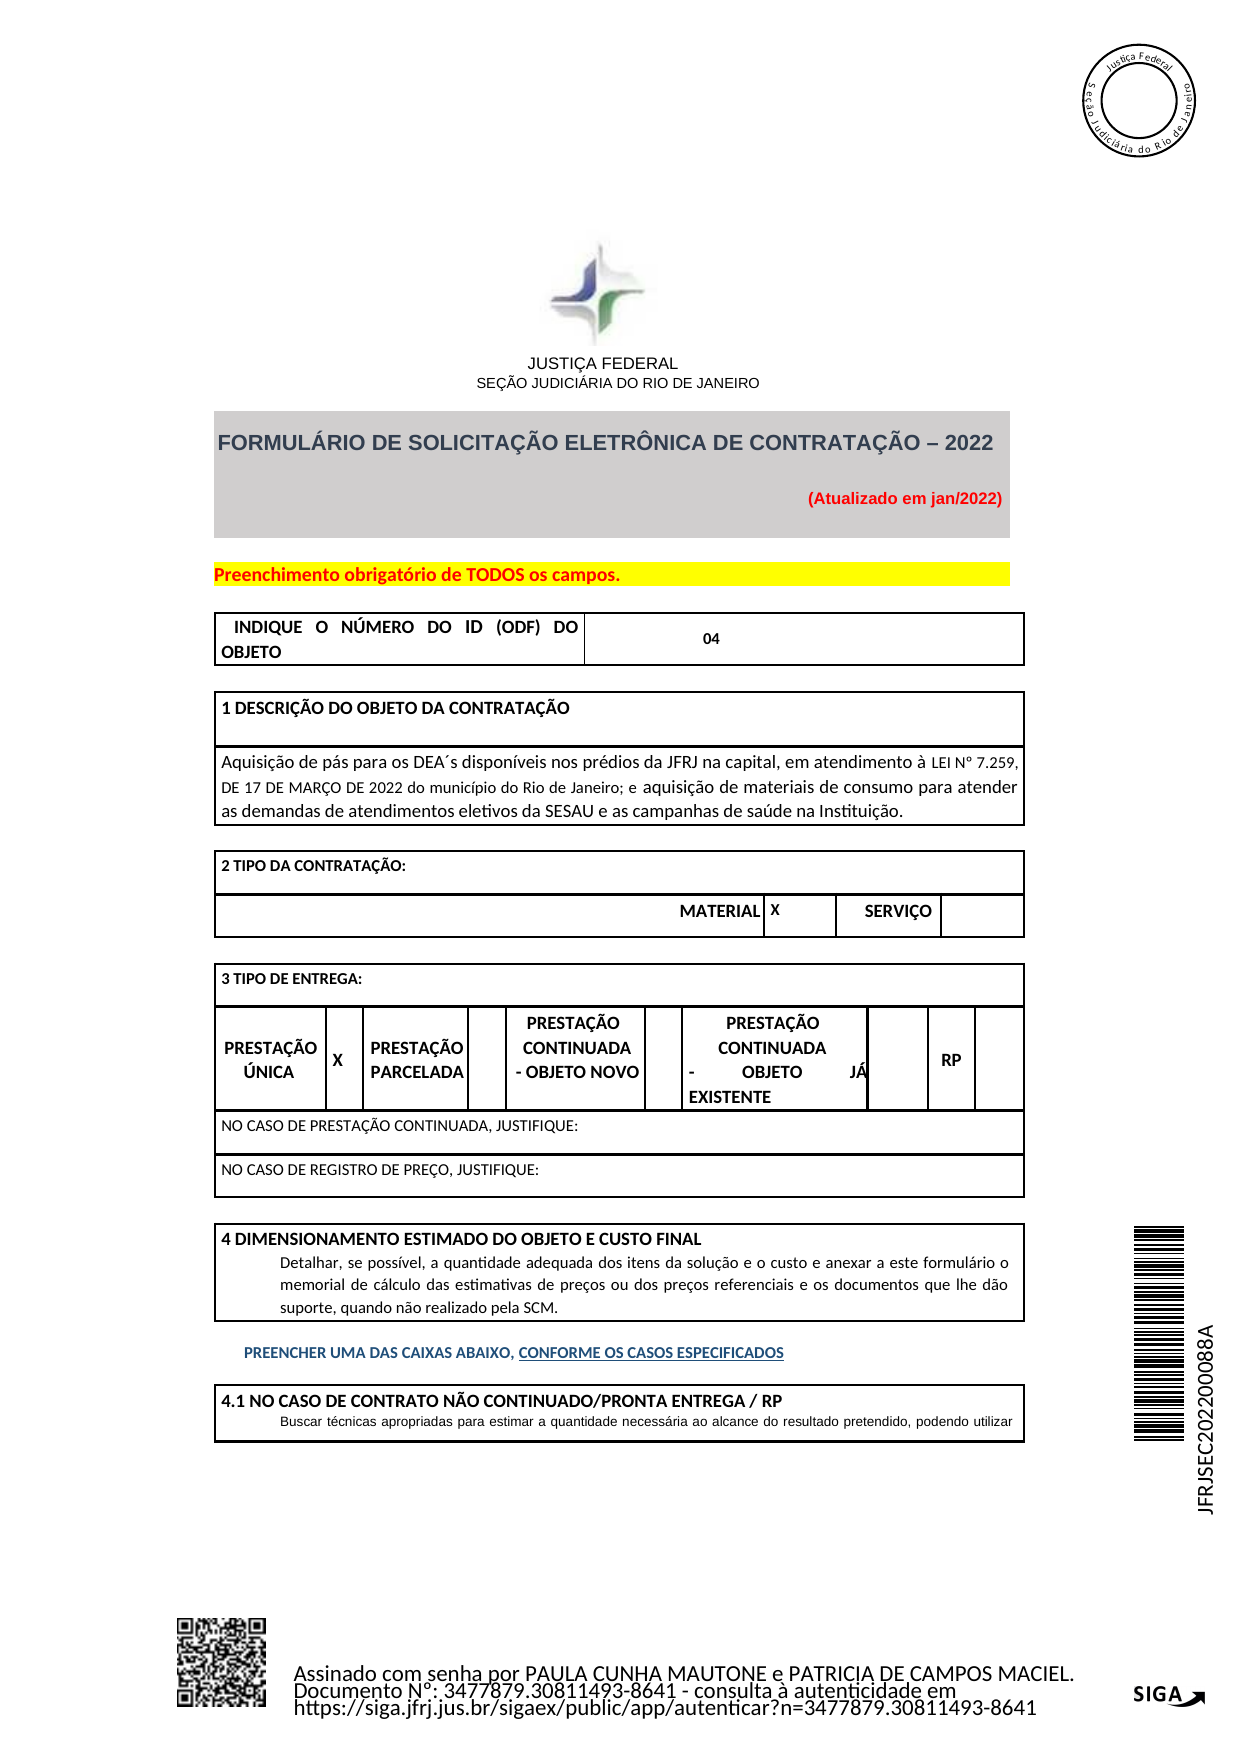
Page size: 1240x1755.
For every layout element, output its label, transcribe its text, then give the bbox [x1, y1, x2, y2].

table_header 2 TIPO DA CONTRATAÇÃO: [216, 852, 515, 893]
table_cell [942, 896, 1023, 936]
table_cell RP [929, 1008, 974, 1109]
table_cell PRESTAÇÃO CONTINUADA - OBJETO JÁ EXISTENTE [683, 1008, 866, 1109]
text PREENCHER UMA DAS CAIXAS ABAIXO, CONFORME OS CASOS ESPECIFICADOS [244, 1342, 1010, 1363]
table_header [515, 852, 664, 893]
table_cell NO CASO DE REGISTRO DE PREÇO, JUSTIFIQUE: [216, 1156, 645, 1196]
table_cell MATERIAL [664, 896, 763, 936]
table_header 1 DESCRIÇÃO DO OBJETO DA CONTRATAÇÃO [216, 693, 1023, 744]
table_cell [646, 1008, 681, 1109]
table_header 04 [585, 614, 1023, 664]
table_cell [469, 1008, 505, 1109]
table_cell PRESTAÇÃO CONTINUADA - OBJETO NOVO [507, 1008, 644, 1109]
table_cell [216, 896, 515, 936]
subtitle FORMULÁRIO DE SOLICITAÇÃO ELETRÔNICA DE CONTRATAÇÃO – 2022 [214, 430, 1010, 455]
table_cell SERVIÇO [837, 896, 940, 936]
table_cell [868, 1112, 1023, 1152]
table_cell X [327, 1008, 362, 1109]
text Preenchimento obrigatório de TODOS os campos. [214, 562, 1010, 586]
text JUSTIÇA FEDERAL [214, 354, 996, 373]
table_header 4 DIMENSIONAMENTO ESTIMADO DO OBJETO E CUSTO FINAL Detalhar, se possível, a quantidade adequada dos itens da solução e o custo e anexar a este formulário o memorial de cálculo das estimativas de preços ou dos preços referenciais e os documentos que lhe dão suporte, quando não realizado pela SCM. [216, 1225, 1023, 1320]
text (Atualizado em jan/2022) [214, 483, 1010, 510]
table_cell X [765, 896, 835, 936]
table_header [664, 852, 836, 893]
table_cell [645, 1112, 867, 1152]
table_header [836, 852, 1023, 893]
table_cell [976, 1008, 1023, 1109]
table_header [645, 965, 867, 1005]
table_cell [868, 1156, 1023, 1196]
text SEÇÃO JUDICIÁRIA DO RIO DE JANEIRO [230, 374, 1010, 391]
table_header INDIQUE O NÚMERO DO ID (ODF) DO OBJETO [216, 614, 584, 664]
table_cell PRESTAÇÃO ÚNICA [216, 1008, 325, 1109]
table_cell [869, 1008, 927, 1109]
table_header [868, 965, 1023, 1005]
table_cell [515, 896, 664, 936]
table_header 3 TIPO DE ENTREGA: [216, 965, 645, 1005]
table_cell PRESTAÇÃO PARCELADA [364, 1008, 467, 1109]
table_header 4.1 NO CASO DE CONTRATO NÃO CONTINUADO/PRONTA ENTREGA / RP Buscar técnicas apropriadas para estimar a quantidade necessária ao alcance do resultado pretendido, podendo utilizar [216, 1386, 1023, 1439]
table_cell NO CASO DE PRESTAÇÃO CONTINUADA, JUSTIFIQUE: [216, 1112, 645, 1152]
table_cell [645, 1156, 867, 1196]
table_cell Aquisição de pás para os DEA´s disponíveis nos prédios da JFRJ na capital, em atendimento à LEI Nº 7.259, DE 17 DE MARÇO DE 2022 do município do Rio de Janeiro; e aquisição de materiais de consumo para atender as demandas de atendimentos eletivos da SESAU e as campanhas de saúde na Instituição. [216, 748, 1023, 824]
